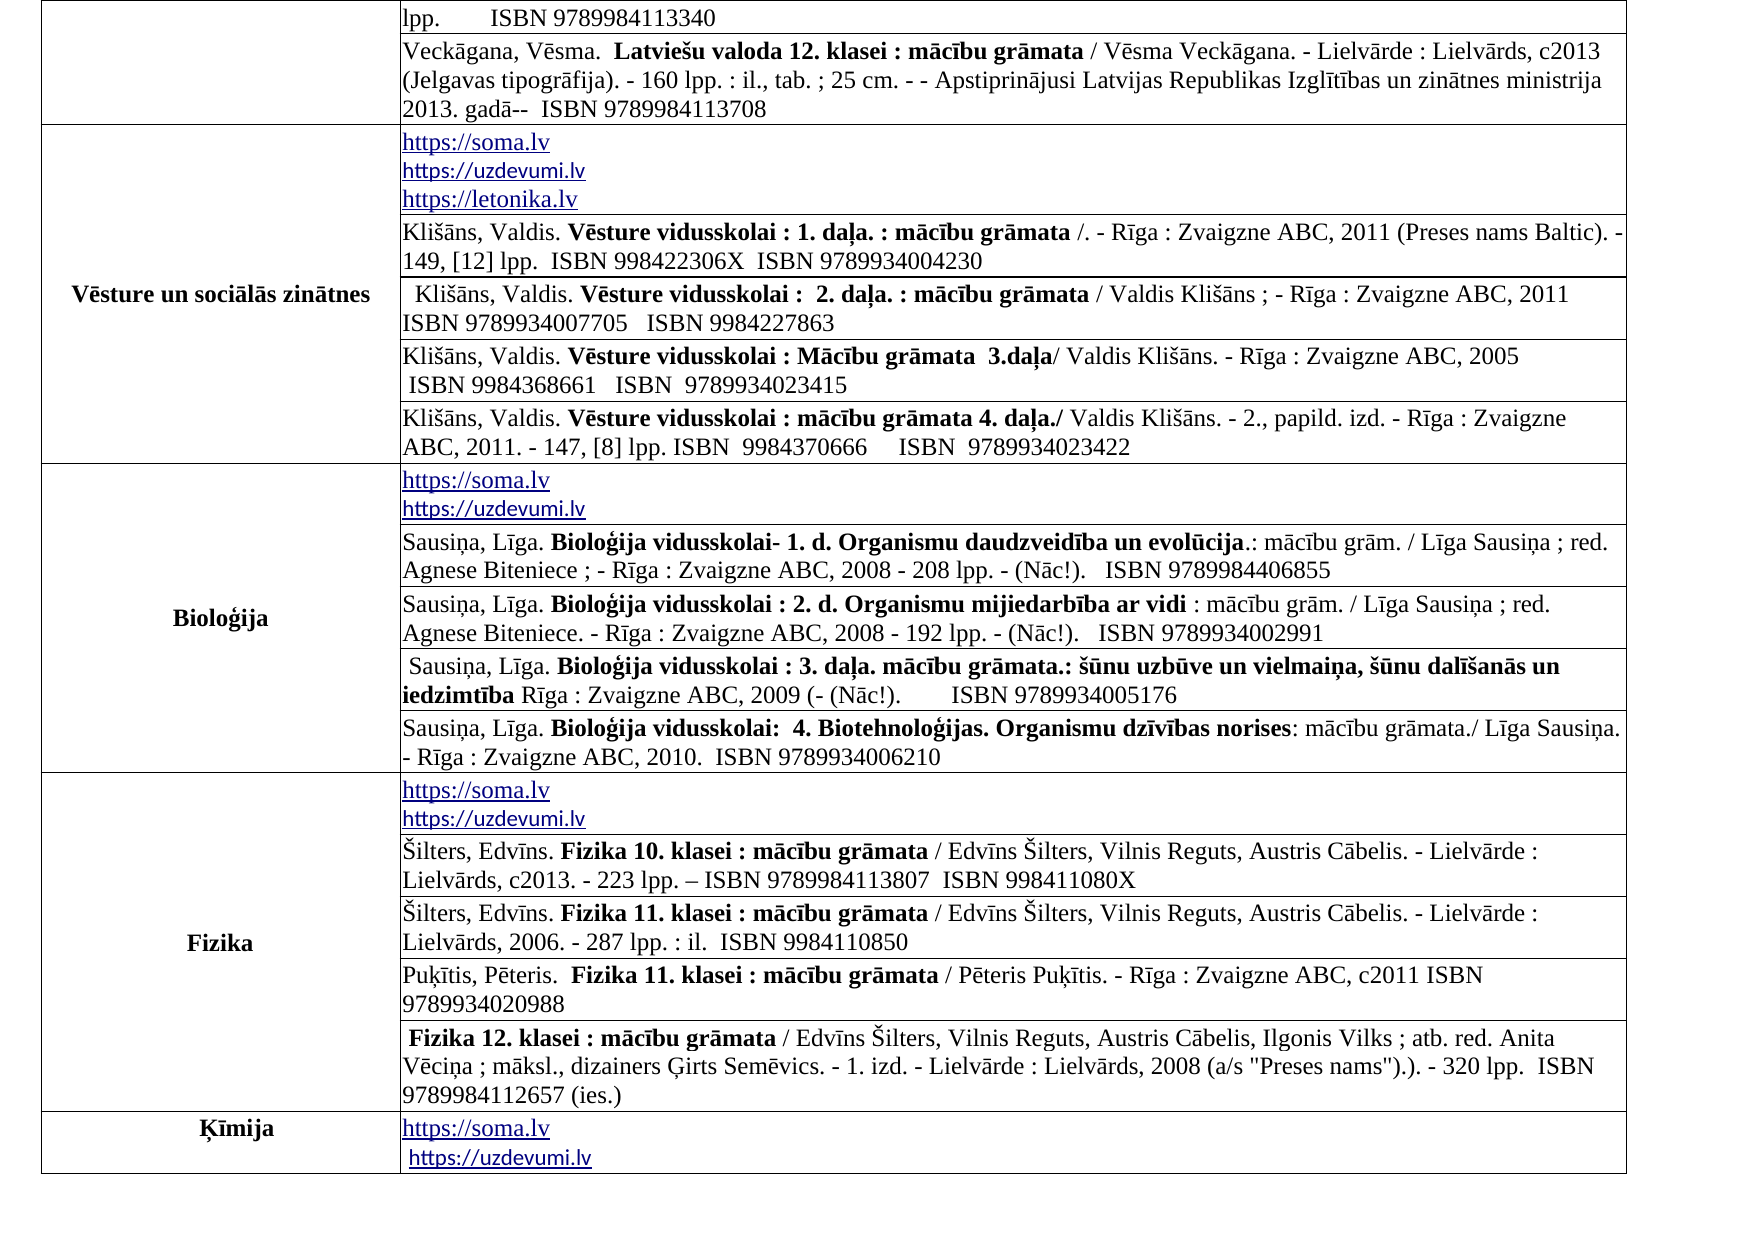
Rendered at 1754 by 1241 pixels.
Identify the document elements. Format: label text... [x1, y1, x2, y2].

table_cell Ķīmija [42, 1112, 400, 1173]
table_cell Sausiņa, Līga. Bioloģija vidusskolai- 1. d. Organismu daudzveidība un evolūcija.: mācību grām. / Līga Sausiņa ; red. Agnese Biteniece ; - Rīga : Zvaigzne ABC, 2008 - 208 lpp. - (Nāc!). ISBN 9789984406855 [401, 525, 1626, 586]
table_cell [42, 1, 400, 124]
table_cell Sausiņa, Līga. Bioloģija vidusskolai: 4. Biotehnoloģijas. Organismu dzīvības norises: mācību grāmata./ Līga Sausiņa. - Rīga : Zvaigzne ABC, 2010. ISBN 9789934006210 [401, 711, 1626, 772]
table_cell lpp. ISBN 9789984113340 [401, 1, 1626, 33]
table_cell https://soma.lv https://uzdevumi.lv [401, 773, 1626, 834]
table_cell Klišāns, Valdis. Vēsture vidusskolai : 1. daļa. : mācību grāmata /. - Rīga : Zvaigzne ABC, 2011 (Preses nams Baltic). - 149, [12] lpp. ISBN 998422306X ISBN 9789934004230 [401, 215, 1626, 276]
table_cell Šilters, Edvīns. Fizika 11. klasei : mācību grāmata / Edvīns Šilters, Vilnis Reguts, Austris Cābelis. - Lielvārde : Lielvārds, 2006. - 287 lpp. : il. ISBN 9984110850 [401, 897, 1626, 958]
table_cell Sausiņa, Līga. Bioloģija vidusskolai : 3. daļa. mācību grāmata.: šūnu uzbūve un vielmaiņa, šūnu dalīšanās un iedzimtība Rīga : Zvaigzne ABC, 2009 (- (Nāc!). ISBN 9789934005176 [401, 649, 1626, 710]
table_cell Bioloģija [42, 464, 400, 772]
table_cell Klišāns, Valdis. Vēsture vidusskolai : 2. daļa. : mācību grāmata / Valdis Klišāns ; - Rīga : Zvaigzne ABC, 2011 ISBN 9789934007705 ISBN 9984227863 [401, 278, 1626, 338]
table_cell https://soma.lv https://uzdevumi.lv [401, 464, 1626, 524]
table_cell Fizika 12. klasei : mācību grāmata / Edvīns Šilters, Vilnis Reguts, Austris Cābelis, Ilgonis Vilks ; atb. red. Anita Vēciņa ; māksl., dizainers Ģirts Semēvics. - 1. izd. - Lielvārde : Lielvārds, 2008 (a/s "Preses nams").). - 320 lpp. ISBN 9789984112657 (ies.) [401, 1021, 1626, 1111]
table_cell Vēsture un sociālās zinātnes [42, 125, 400, 463]
table_cell Šilters, Edvīns. Fizika 10. klasei : mācību grāmata / Edvīns Šilters, Vilnis Reguts, Austris Cābelis. - Lielvārde : Lielvārds, c2013. - 223 lpp. – ISBN 9789984113807 ISBN 998411080X [401, 835, 1626, 896]
table_cell https://soma.lv https://uzdevumi.lv [401, 1112, 1626, 1173]
table_cell https://soma.lv https://uzdevumi.lv https://letonika.lv [401, 125, 1626, 214]
table_cell Sausiņa, Līga. Bioloģija vidusskolai : 2. d. Organismu mijiedarbība ar vidi : mācību grām. / Līga Sausiņa ; red. Agnese Biteniece. - Rīga : Zvaigzne ABC, 2008 - 192 lpp. - (Nāc!). ISBN 9789934002991 [401, 587, 1626, 648]
table_cell Veckāgana, Vēsma. Latviešu valoda 12. klasei : mācību grāmata / Vēsma Veckāgana. - Lielvārde : Lielvārds, c2013 (Jelgavas tipogrāfija). - 160 lpp. : il., tab. ; 25 cm. - - Apstiprinājusi Latvijas Republikas Izglītības un zinātnes ministrija 2013. gadā-- ISBN 9789984113708 [401, 34, 1626, 124]
table_cell Klišāns, Valdis. Vēsture vidusskolai : Mācību grāmata 3.daļa/ Valdis Klišāns. - Rīga : Zvaigzne ABC, 2005 ISBN 9984368661 ISBN 9789934023415 [401, 340, 1626, 401]
table_cell Fizika [42, 773, 400, 1111]
table_cell Klišāns, Valdis. Vēsture vidusskolai : mācību grāmata 4. daļa./ Valdis Klišāns. - 2., papild. izd. - Rīga : Zvaigzne ABC, 2011. - 147, [8] lpp. ISBN 9984370666 ISBN 9789934023422 [401, 402, 1626, 463]
table_cell Puķītis, Pēteris. Fizika 11. klasei : mācību grāmata / Pēteris Puķītis. - Rīga : Zvaigzne ABC, c2011 ISBN 9789934020988 [401, 959, 1626, 1020]
